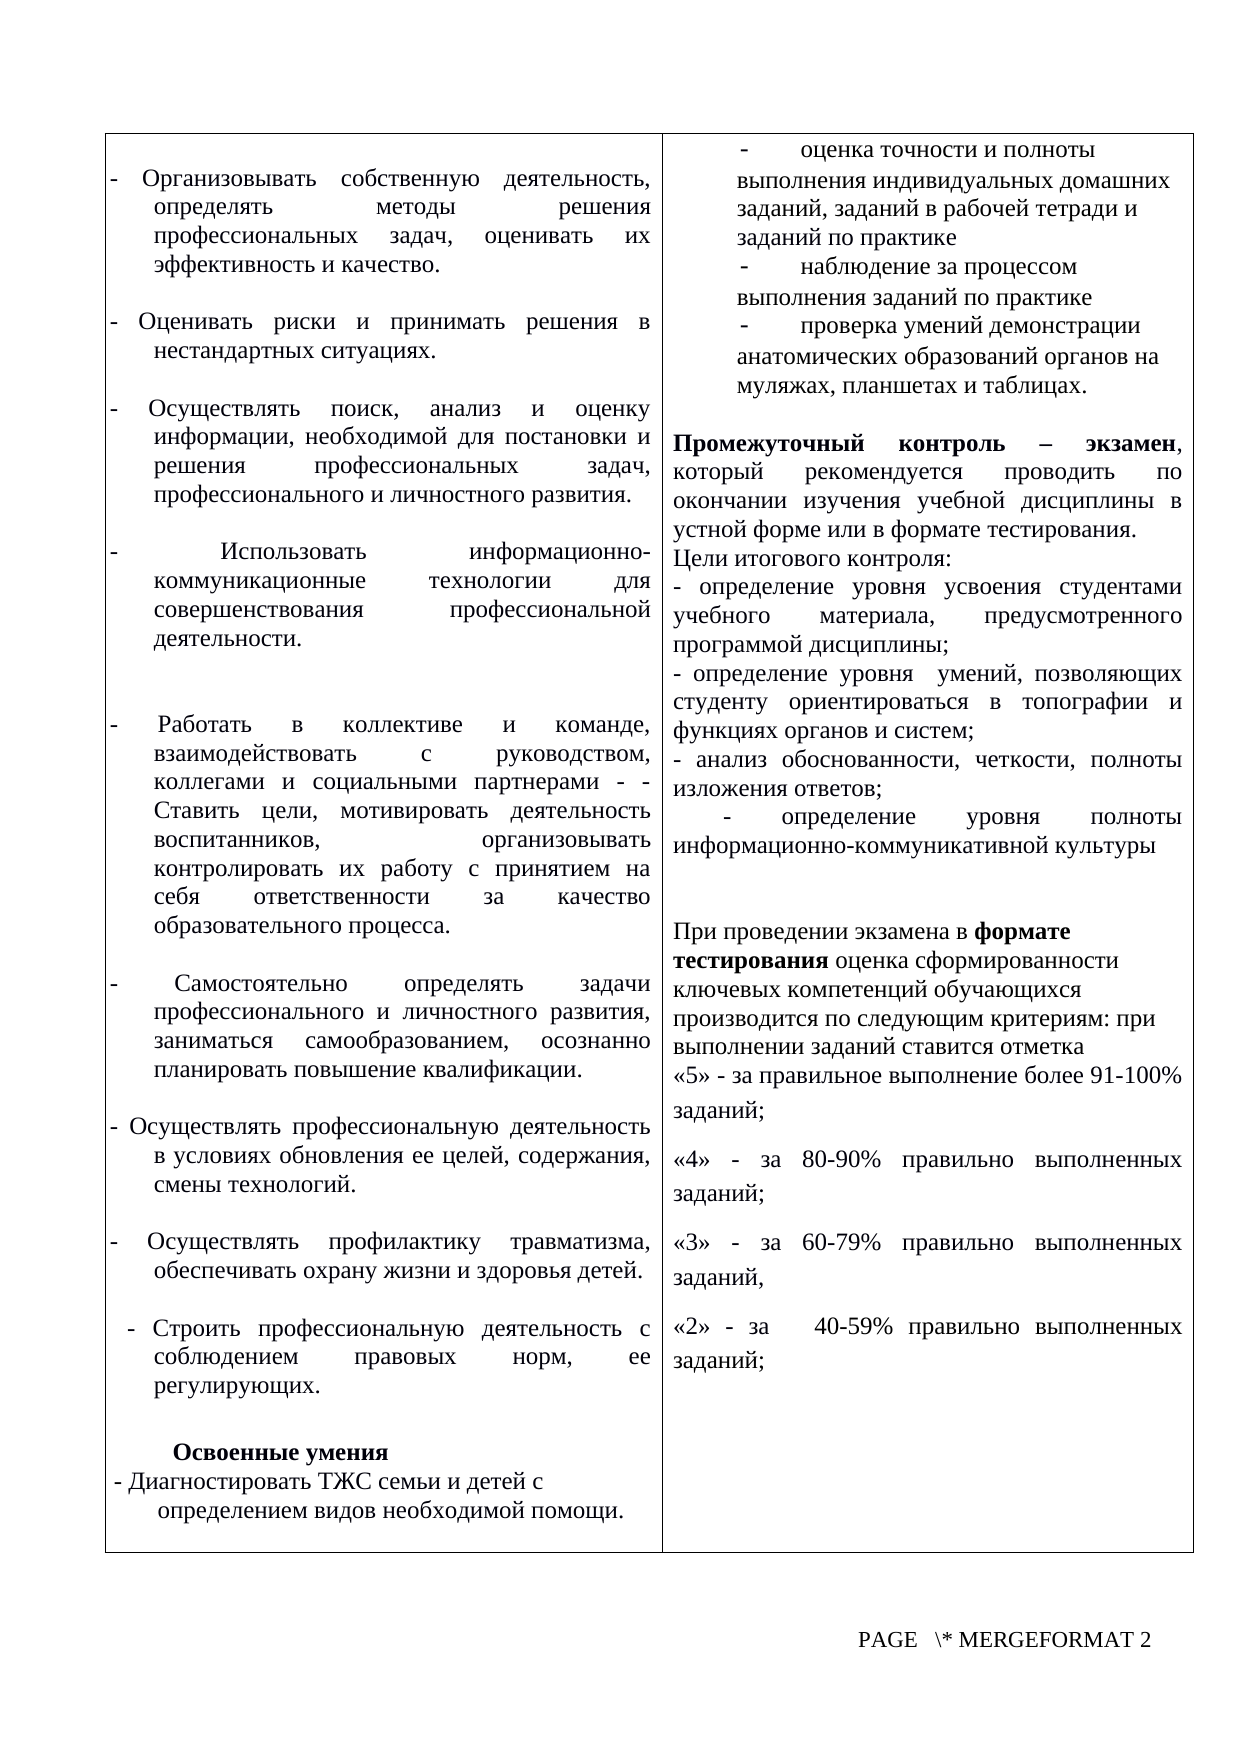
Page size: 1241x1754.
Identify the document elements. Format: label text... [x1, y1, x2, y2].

table_cell оценка точности и полноты выполнения индивидуальных домашних заданий, заданий в рабочей тетради и заданий по практике наблюдение за процессом выполнения заданий по практике проверка умений демонстрации анатомических образований органов на муляжах, планшетах и таблицах. Промежуточный контроль – экзамен, который рекомендуется проводить по окончании изучения учебной дисциплины в устной форме или в формате тестирования. Цели итогового контроля: - определение уровня усвоения студентами учебного материала, предусмотренного программой дисциплины; - определение уровня умений, позволяющих студенту ориентироваться в топографии и функциях органов и систем; - анализ обоснованности, четкости, полноты изложения ответов; - определение уровня полноты информационно-коммуникативной культуры При проведении экзамена в формате тестирования оценка сформированности ключевых компетенций обучающихся производится по следующим критериям: при выполнении заданий ставится отметка «5» - за правильное выполнение более 91-100% заданий; «4» - за 80-90% правильно выполненных заданий; «3» - за 60-79% правильно выполненных заданий, «2» - за 40-59% правильно выполненных заданий; [663, 134, 1193, 1552]
table_cell - Организовывать собственную деятельность, определять методы решения профессиональных задач, оценивать их эффективность и качество. - Оценивать риски и принимать решения в нестандартных ситуациях. - Осуществлять поиск, анализ и оценку информации, необходимой для постановки и решения профессиональных задач, профессионального и личностного развития. - Использовать информационно-коммуникационные технологии для совершенствования профессиональной деятельности. - Работать в коллективе и команде, взаимодействовать с руководством, коллегами и социальными партнерами - -Ставить цели, мотивировать деятельность воспитанников, организовывать контролировать их работу с принятием на себя ответственности за качество образовательного процесса. - Самостоятельно определять задачи профессионального и личностного развития, заниматься самообразованием, осознанно планировать повышение квалификации. - Осуществлять профессиональную деятельность в условиях обновления ее целей, содержания, смены технологий. - Осуществлять профилактику травматизма, обеспечивать охрану жизни и здоровья детей. - Строить профессиональную деятельность с соблюдением правовых норм, ее регулирующих. Освоенные умения - Диагностировать ТЖС семьи и детей с определением видов необходимой помощи. [106, 134, 662, 1552]
